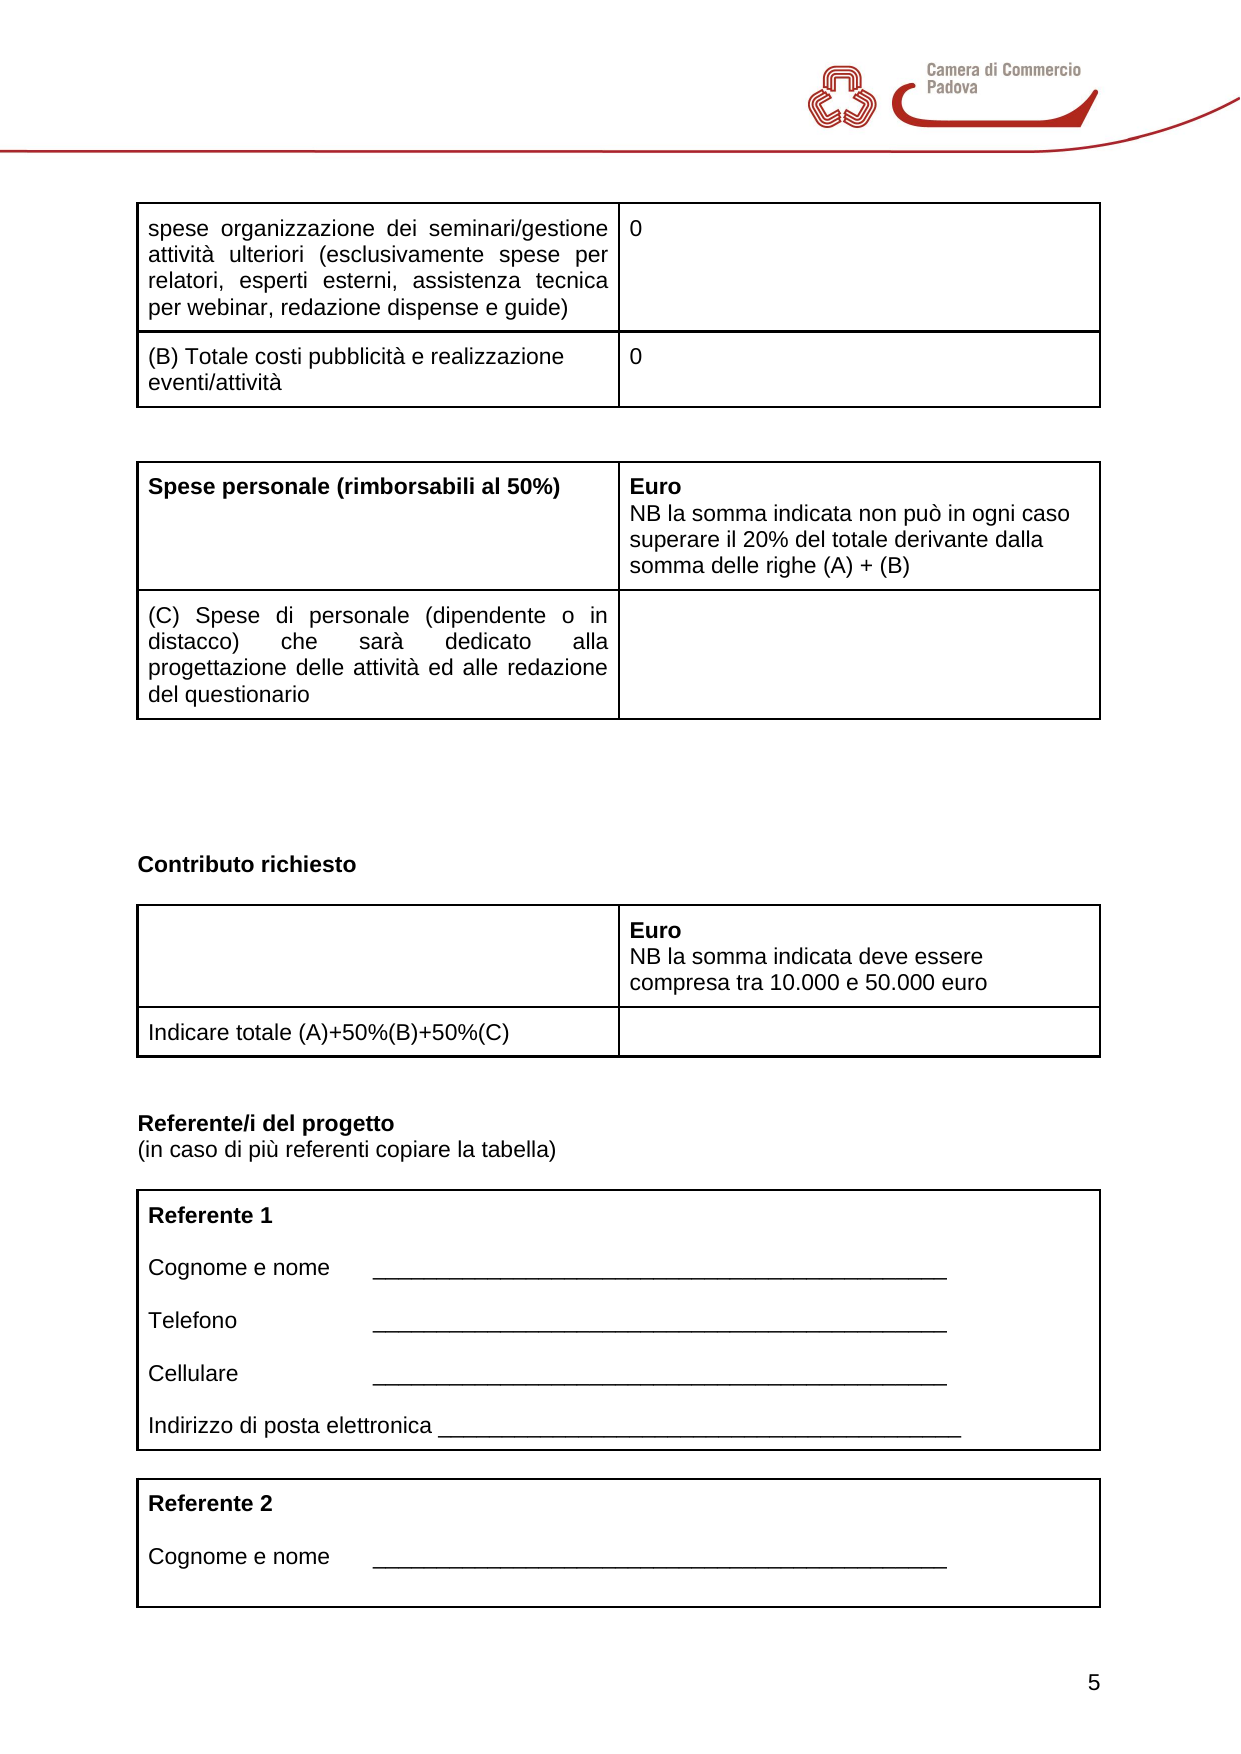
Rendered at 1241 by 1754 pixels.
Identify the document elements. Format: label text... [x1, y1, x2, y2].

table_header Referente 1 Cognome e nome _____________________________________________ Telefono _____________________________________________ Cellulare _____________________________________________ Indirizzo di posta elettronica _________________________________________ [139, 1191, 1099, 1449]
table_cell Indicare totale (A)+50%(B)+50%(C) [139, 1008, 618, 1055]
table_header Euro NB la somma indicata deve essere compresa tra 10.000 e 50.000 euro [620, 906, 1099, 1006]
text Referente/i del progetto [137, 1110, 1100, 1136]
table_cell [620, 591, 1099, 717]
table_cell [620, 1008, 1099, 1055]
table_cell 0 [620, 333, 1099, 406]
table_header Referente 2 Cognome e nome _____________________________________________ [139, 1480, 1099, 1606]
table_header Spese personale (rimborsabili al 50%) [139, 463, 618, 589]
table_header Euro NB la somma indicata non può in ogni caso superare il 20% del totale derivante dalla somma delle righe (A) + (B) [620, 463, 1099, 589]
text (in caso di più referenti copiare la tabella) [137, 1136, 1100, 1163]
table_cell 0 [620, 204, 1099, 330]
text Contributo richiesto [137, 851, 1100, 878]
table_cell (C) Spese di personale (dipendente o in distacco) che sarà dedicato alla progettazione delle attività ed alle redazione del questionario [139, 591, 618, 717]
table_cell spese organizzazione dei seminari/gestione attività ulteriori (esclusivamente spese per relatori, esperti esterni, assistenza tecnica per webinar, redazione dispense e guide) [139, 204, 618, 330]
table_cell (B) Totale costi pubblicità e realizzazione eventi/attività [139, 333, 618, 406]
table_header [139, 906, 618, 1006]
picture [0, 11, 1241, 193]
